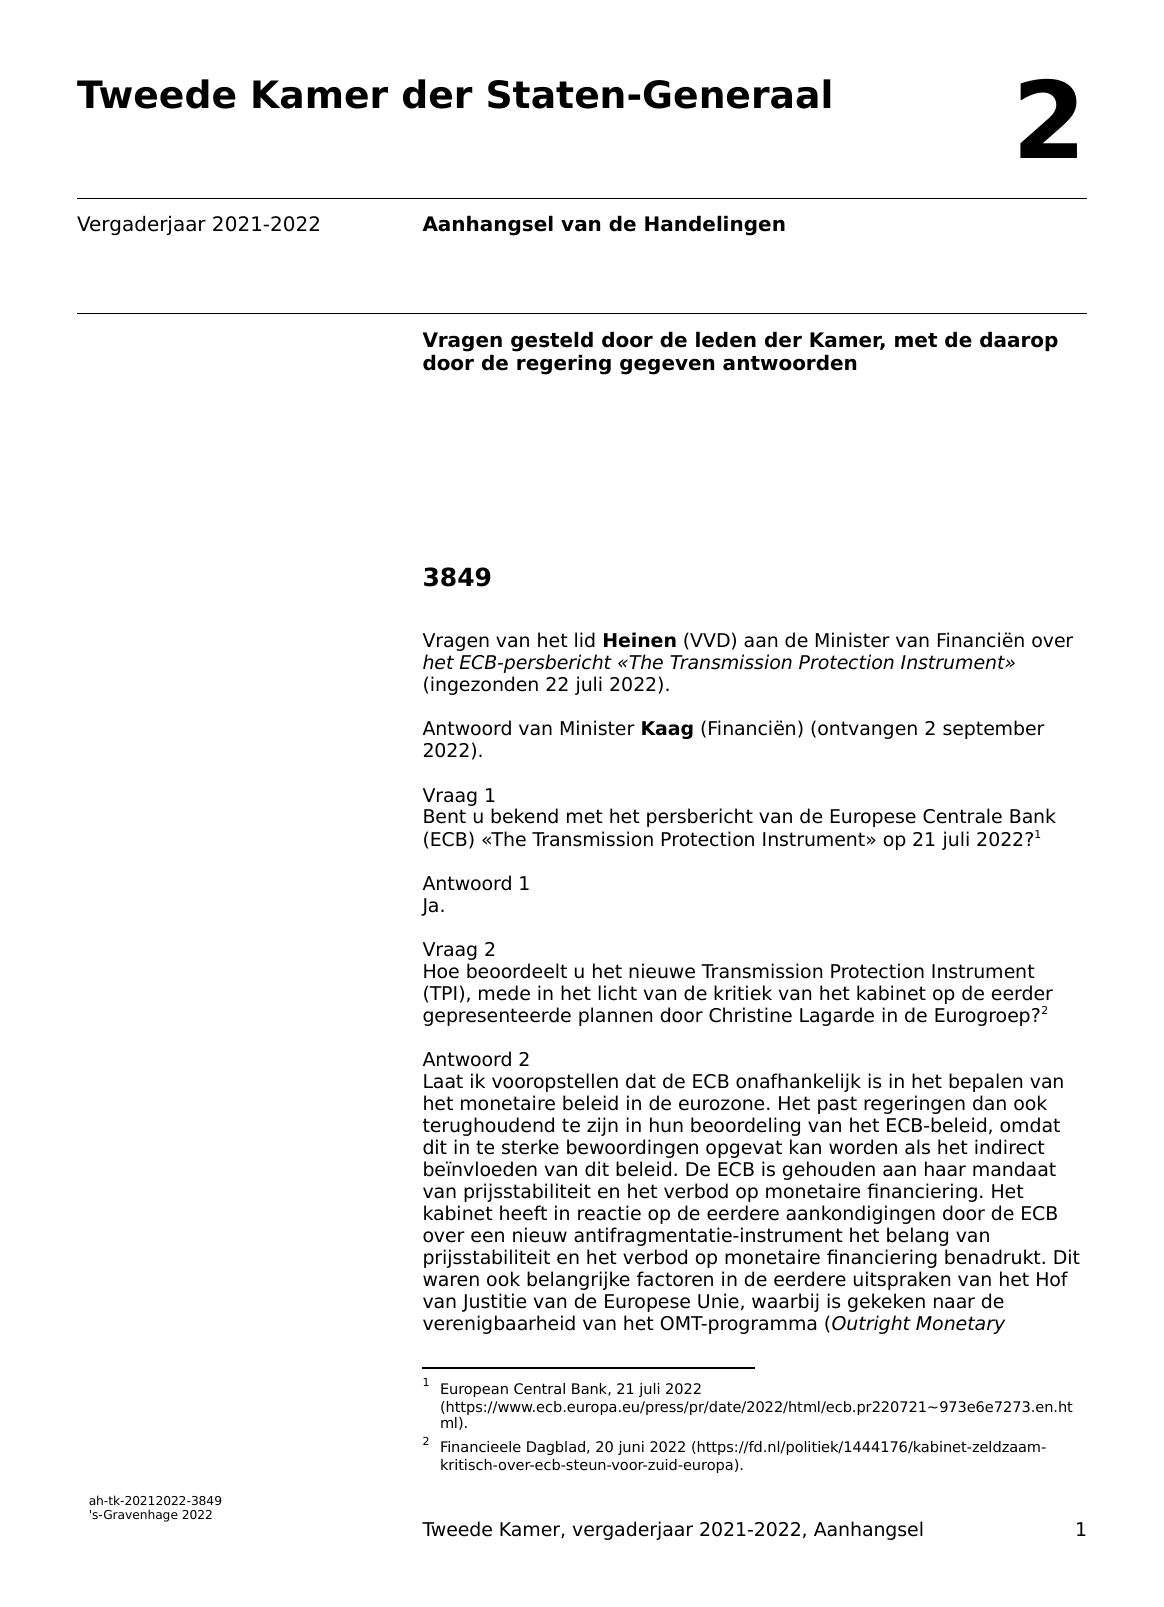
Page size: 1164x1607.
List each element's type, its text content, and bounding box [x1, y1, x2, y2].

table_header Tweede Kamer der Staten-Generaal [77, 59, 886, 198]
text ah-tk-20212022-3849 [88, 1494, 323, 1508]
text Bent u bekend met het persbericht van de Europese Centrale Bank (ECB) «The Transmission Protection Instrument» op 21 juli 2022? [422, 806, 1087, 850]
text Laat ik vooropstellen dat de ECB onafhankelijk is in het bepalen van het monetaire beleid in de eurozone. Het past regeringen dan ook terughoudend te zijn in hun beoordeling van het ECB-beleid, omdat dit in te sterke bewoordingen opgevat kan worden als het indirect beïnvloeden van dit beleid. De ECB is gehouden aan haar mandaat van prijsstabiliteit en het verbod op monetaire financiering. Het kabinet heeft in reactie op de eerdere aankondigingen door de ECB over een nieuw antifragmentatie-instrument het belang van prijsstabiliteit en het verbod op monetaire financiering benadrukt. Dit waren ook belangrijke factoren in de eerdere uitspraken van het Hof van Justitie van de Europese Unie, waarbij is gekeken naar de verenigbaarheid van het OMT-programma (Outright Monetary [422, 1071, 1087, 1334]
table_cell Aanhangsel van de Handelingen [422, 199, 1087, 313]
text Antwoord 2 [422, 1049, 1087, 1071]
table_header 2 [886, 59, 1087, 198]
table_cell Vragen gesteld door de leden der Kamer, met de daarop door de regering gegeven antwoorden [422, 314, 1087, 375]
text 's-Gravenhage 2022 [88, 1508, 323, 1522]
table_cell [77, 314, 422, 375]
text European Central Bank, 21 juli 2022 (https://www.ecb.europa.eu/press/pr/date/2022/html/ecb.pr220721~973e6e7273.en.html). [422, 1377, 1087, 1432]
text Antwoord van Minister Kaag (Financiën) (ontvangen 2 september 2022). [422, 718, 1087, 762]
text Ja. [422, 894, 1087, 917]
text Financieele Dagblad, 20 juni 2022 (https://fd.nl/politiek/1444176/kabinet-zeldzaam-kritisch-over-ecb-steun-voor-zuid-europa). [422, 1435, 1087, 1474]
text Vraag 1 [422, 784, 1087, 806]
text Vragen van het lid Heinen (VVD) aan de Minister van Financiën over het ECB-persbericht «The Transmission Protection Instrument» (ingezonden 22 juli 2022). [422, 630, 1087, 696]
text Antwoord 1 [422, 873, 1087, 894]
table_cell Vergaderjaar 2021-2022 [77, 199, 422, 313]
text Vraag 2 [422, 939, 1087, 961]
text Hoe beoordeelt u het nieuwe Transmission Protection Instrument (TPI), mede in het licht van de kritiek van het kabinet op de eerder gepresenteerde plannen door Christine Lagarde in de Eurogroep? [422, 961, 1087, 1027]
text 3849 [422, 563, 1087, 592]
